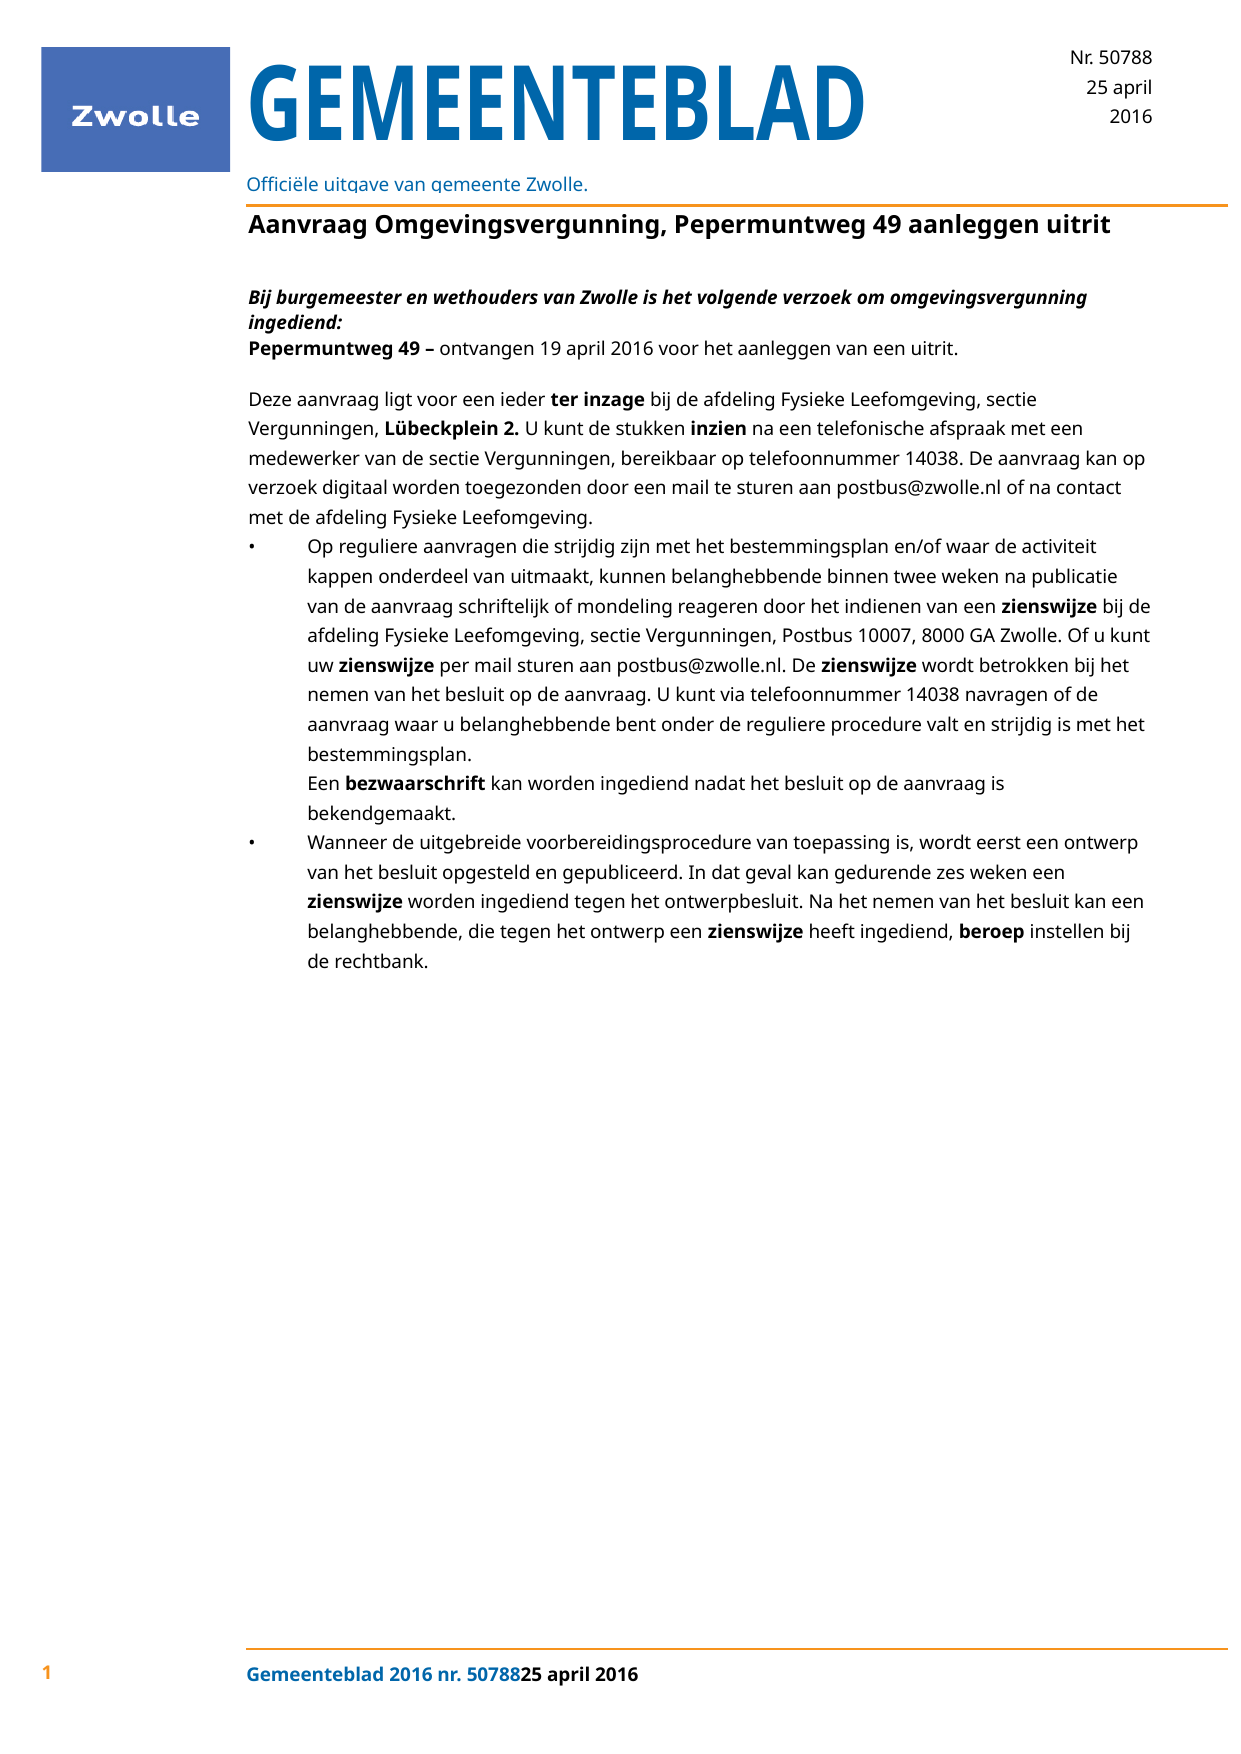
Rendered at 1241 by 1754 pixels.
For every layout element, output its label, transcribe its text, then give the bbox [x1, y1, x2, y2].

text Aanvraag Omgevingsvergunning, Pepermuntweg 49 aanleggen uitrit [248, 207, 1152, 241]
text Pepermuntweg 49 – ontvangen 19 april 2016 voor het aanleggen van een uitrit. [248, 335, 1152, 361]
text Bij burgemeester en wethouders van Zwolle is het volgende verzoek om omgevingsvergunning ingediend: [248, 284, 1152, 335]
list Een bezwaarschrift kan worden ingediend nadat het besluit op de aanvraag is bekendgemaakt. [248, 770, 1152, 826]
list Wanneer de uitgebreide voorbereidingsprocedure van toepassing is, wordt eerst een ontwerp van het besluit opgesteld en gepubliceerd. In dat geval kan gedurende zes weken een zienswijze worden ingediend tegen het ontwerpbesluit. Na het nemen van het besluit kan een belanghebbende, die tegen het ontwerp een zienswijze heeft ingediend, beroep instellen bij de rechtbank. [248, 829, 1152, 973]
picture [41, 47, 231, 172]
text Deze aanvraag ligt voor een ieder ter inzage bij de afdeling Fysieke Leefomgeving, sectie Vergunningen, Lübeckplein 2. U kunt de stukken inzien na een telefonische afspraak met een medewerker van de sectie Vergunningen, bereikbaar op telefoonnummer 14038. De aanvraag kan op verzoek digitaal worden toegezonden door een mail te sturen aan postbus@zwolle.nl of na contact met de afdeling Fysieke Leefomgeving. [248, 386, 1152, 530]
list Op reguliere aanvragen die strijdig zijn met het bestemmingsplan en/of waar de activiteit kappen onderdeel van uitmaakt, kunnen belanghebbende binnen twee weken na publicatie van de aanvraag schriftelijk of mondeling reageren door het indienen van een zienswijze bij de afdeling Fysieke Leefomgeving, sectie Vergunningen, Postbus 10007, 8000 GA Zwolle. Of u kunt uw zienswijze per mail sturen aan postbus@zwolle.nl. De zienswijze wordt betrokken bij het nemen van het besluit op de aanvraag. U kunt via telefoonnummer 14038 navragen of de aanvraag waar u belanghebbende bent onder de reguliere procedure valt en strijdig is met het bestemmingsplan. [248, 534, 1152, 766]
